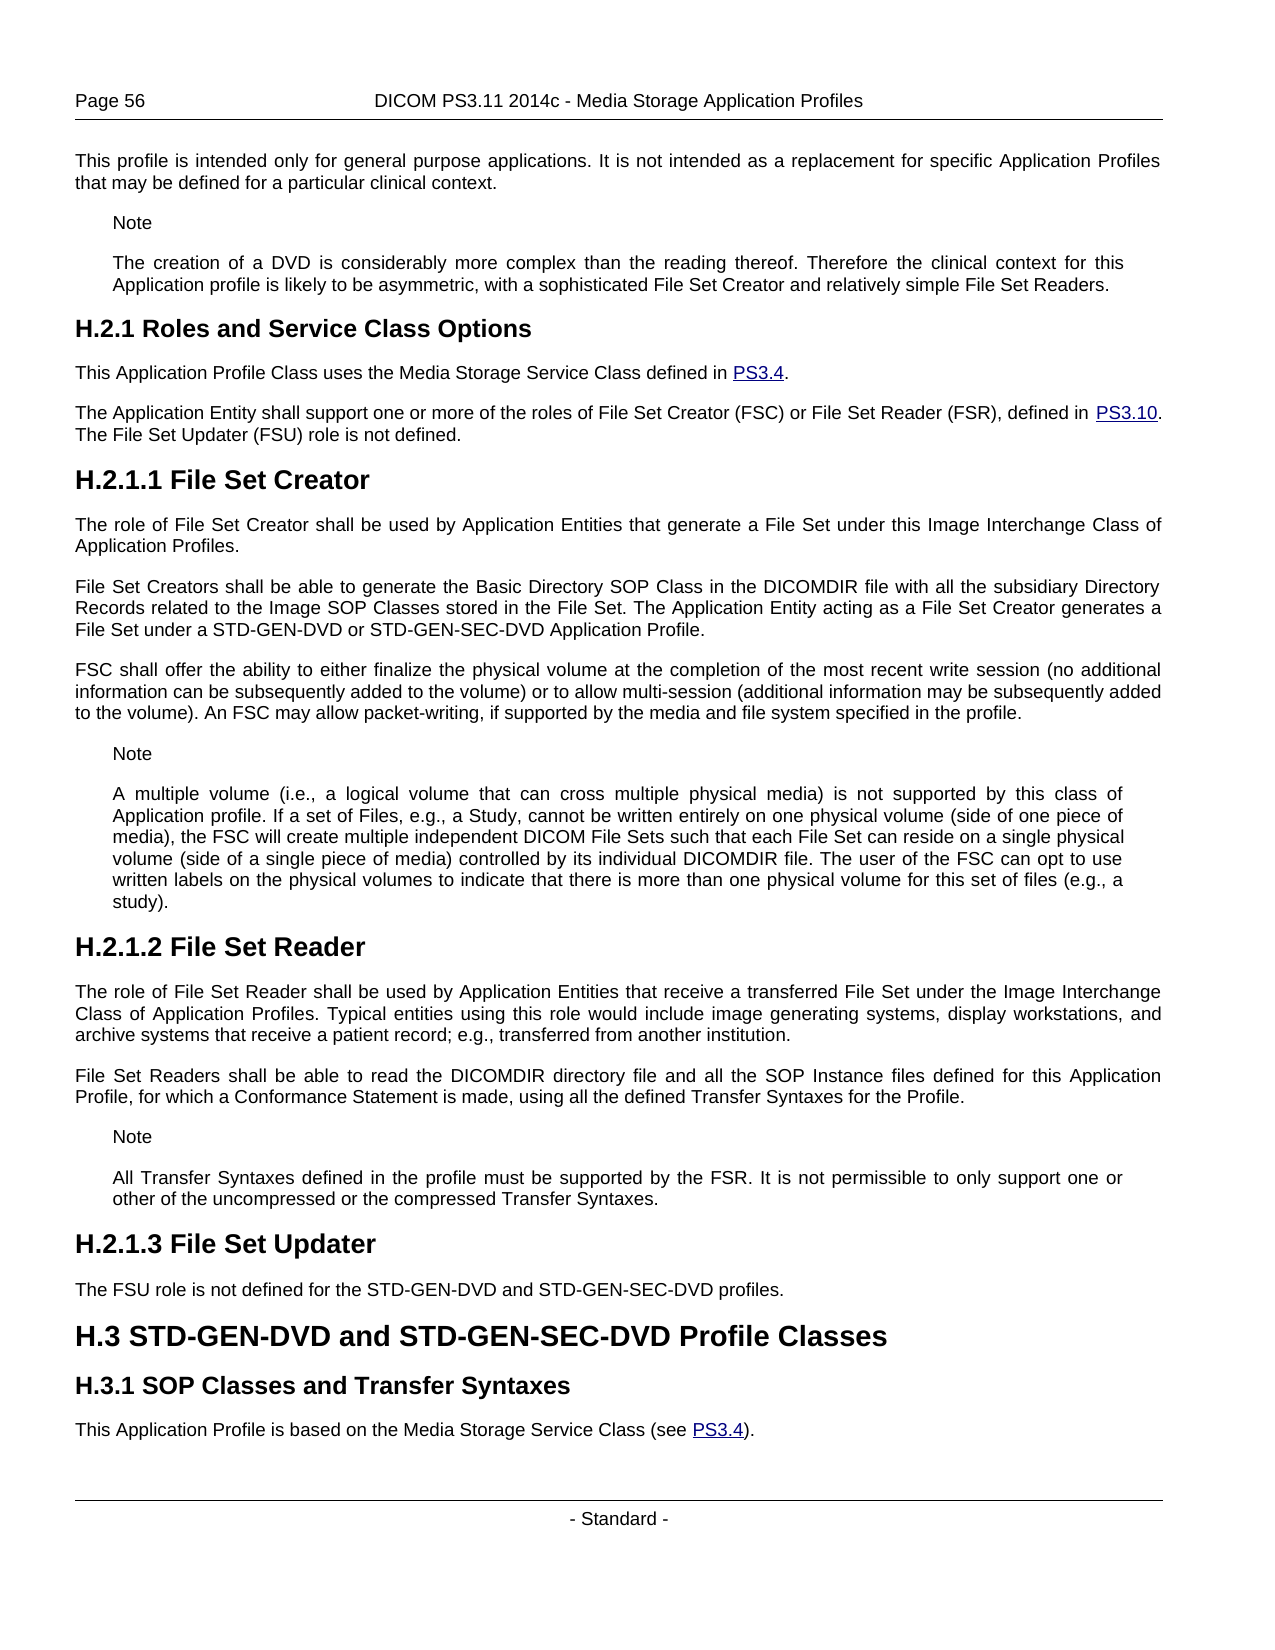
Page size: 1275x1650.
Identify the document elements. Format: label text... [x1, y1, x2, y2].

text The creation of a DVD is considerably more complex than the reading thereof. Therefore the clinical context for this Application profile is likely to be asymmetric, with a sophisticated File Set Creator and relatively simple File Set Readers. [112, 252, 1125, 295]
text The Application Entity shall support one or more of the roles of File Set Creator (FSC) or File Set Reader (FSR), defined in PS3.10. The File Set Updater (FSU) role is not defined. [75, 402, 1162, 445]
text File Set Readers shall be able to read the DICOMDIR directory file and all the SOP Instance files defined for this Application Profile, for which a Conformance Statement is made, using all the defined Transfer Syntaxes for the Profile. [75, 1064, 1162, 1107]
text The role of File Set Creator shall be used by Application Entities that generate a File Set under this Image Interchange Class of Application Profiles. [75, 514, 1162, 557]
text This profile is intended only for general purpose applications. It is not intended as a replacement for specific Application Profiles that may be defined for a particular clinical context. [75, 150, 1162, 193]
text H.2.1.2 File Set Reader [75, 931, 1162, 962]
text H.2.1.1 File Set Creator [75, 464, 1162, 495]
text The role of File Set Reader shall be used by Application Entities that receive a transferred File Set under the Image Interchange Class of Application Profiles. Typical entities using this role would include image generating systems, display workstations, and archive systems that receive a patient record; e.g., transferred from another institution. [75, 981, 1162, 1046]
text H.3 STD-GEN-DVD and STD-GEN-SEC-DVD Profile Classes [75, 1319, 1162, 1352]
text Note [112, 212, 1125, 233]
text H.2.1 Roles and Service Class Options [75, 314, 1162, 343]
text File Set Creators shall be able to generate the Basic Directory SOP Class in the DICOMDIR file with all the subsidiary Directory Records related to the Image SOP Classes stored in the File Set. The Application Entity acting as a File Set Creator generates a File Set under a STD-GEN-DVD or STD-GEN-SEC-DVD Application Profile. [75, 576, 1162, 640]
text This Application Profile is based on the Media Storage Service Class (see PS3.4). [75, 1418, 1162, 1440]
text A multiple volume (i.e., a logical volume that can cross multiple physical media) is not supported by this class of Application profile. If a set of Files, e.g., a Study, cannot be written entirely on one physical volume (side of one piece of media), the FSC will create multiple independent DICOM File Sets such that each File Set can reside on a single physical volume (side of a single piece of media) controlled by its individual DICOMDIR file. The user of the FSC can opt to use written labels on the physical volumes to indicate that there is more than one physical volume for this set of files (e.g., a study). [112, 783, 1125, 912]
text H.3.1 SOP Classes and Transfer Syntaxes [75, 1371, 1162, 1400]
text This Application Profile Class uses the Media Storage Service Class defined in PS3.4. [75, 362, 1162, 383]
text Note [112, 742, 1125, 764]
text All Transfer Syntaxes defined in the profile must be supported by the FSR. It is not permissible to only support one or other of the uncompressed or the compressed Transfer Syntaxes. [112, 1167, 1125, 1210]
text The FSU role is not defined for the STD-GEN-DVD and STD-GEN-SEC-DVD profiles. [75, 1278, 1162, 1300]
text Note [112, 1126, 1125, 1148]
text H.2.1.3 File Set Updater [75, 1228, 1162, 1260]
text FSC shall offer the ability to either finalize the physical volume at the completion of the most recent write session (no additional information can be subsequently added to the volume) or to allow multi-session (additional information may be subsequently added to the volume). An FSC may allow packet-writing, if supported by the media and file system specified in the profile. [75, 659, 1162, 724]
